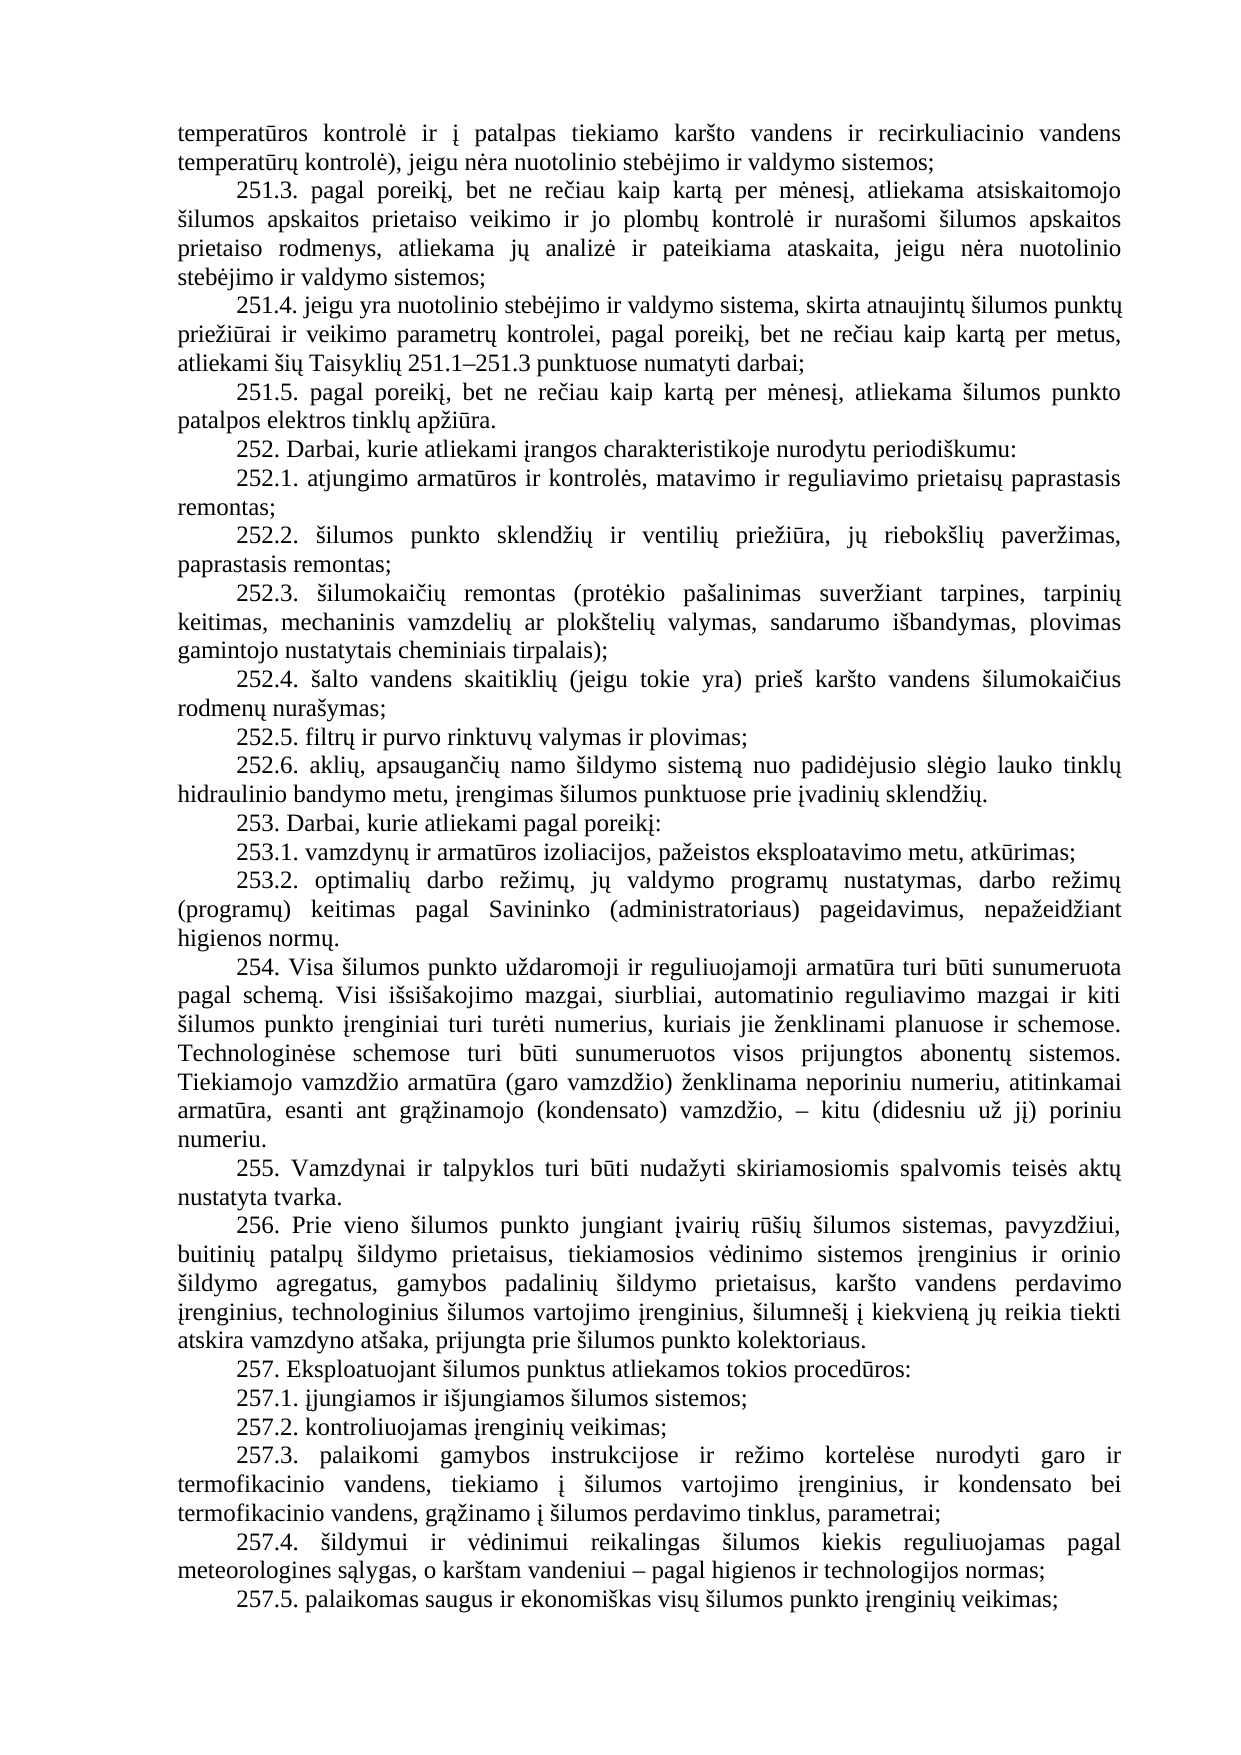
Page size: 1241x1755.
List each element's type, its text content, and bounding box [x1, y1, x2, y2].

text 255. Vamzdynai ir talpyklos turi būti nudažyti skiriamosiomis spalvomis teisės aktų nustatyta tvarka. [177, 1153, 1122, 1211]
text 252.5. filtrų ir purvo rinktuvų valymas ir plovimas; [177, 722, 1122, 751]
text 257.5. palaikomas saugus ir ekonomiškas visų šilumos punkto įrenginių veikimas; [177, 1584, 1122, 1613]
text 252.1. atjungimo armatūros ir kontrolės, matavimo ir reguliavimo prietaisų paprastasis remontas; [177, 463, 1122, 521]
text 253. Darbai, kurie atliekami pagal poreikį: [177, 808, 1122, 837]
text 252.4. šalto vandens skaitiklių (jeigu tokie yra) prieš karšto vandens šilumokaičius rodmenų nurašymas; [177, 664, 1122, 722]
text 257.2. kontroliuojamas įrenginių veikimas; [177, 1412, 1122, 1441]
text 257.4. šildymui ir vėdinimui reikalingas šilumos kiekis reguliuojamas pagal meteorologines sąlygas, o karštam vandeniui – pagal higienos ir technologijos normas; [177, 1527, 1122, 1584]
text 256. Prie vieno šilumos punkto jungiant įvairių rūšių šilumos sistemas, pavyzdžiui, buitinių patalpų šildymo prietaisus, tiekiamosios vėdinimo sistemos įrenginius ir orinio šildymo agregatus, gamybos padalinių šildymo prietaisus, karšto vandens perdavimo įrenginius, technologinius šilumos vartojimo įrenginius, šilumnešį į kiekvieną jų reikia tiekti atskira vamzdyno atšaka, prijungta prie šilumos punkto kolektoriaus. [177, 1211, 1122, 1354]
text 252. Darbai, kurie atliekami įrangos charakteristikoje nurodytu periodiškumu: [177, 434, 1122, 463]
text 251.4. jeigu yra nuotolinio stebėjimo ir valdymo sistema, skirta atnaujintų šilumos punktų priežiūrai ir veikimo parametrų kontrolei, pagal poreikį, bet ne rečiau kaip kartą per metus, atliekami šių Taisyklių 251.1–251.3 punktuose numatyti darbai; [177, 291, 1122, 377]
text 257.1. įjungiamos ir išjungiamos šilumos sistemos; [177, 1383, 1122, 1412]
text 254. Visa šilumos punkto uždaromoji ir reguliuojamoji armatūra turi būti sunumeruota pagal schemą. Visi išsišakojimo mazgai, siurbliai, automatinio reguliavimo mazgai ir kiti šilumos punkto įrenginiai turi turėti numerius, kuriais jie ženklinami planuose ir schemose. Technologinėse schemose turi būti sunumeruotos visos prijungtos abonentų sistemos. Tiekiamojo vamzdžio armatūra (garo vamzdžio) ženklinama neporiniu numeriu, atitinkamai armatūra, esanti ant grąžinamojo (kondensato) vamzdžio, – kitu (didesniu už jį) poriniu numeriu. [177, 952, 1122, 1153]
text 253.2. optimalių darbo režimų, jų valdymo programų nustatymas, darbo režimų (programų) keitimas pagal Savininko (administratoriaus) pageidavimus, nepažeidžiant higienos normų. [177, 866, 1122, 952]
text 257.3. palaikomi gamybos instrukcijose ir režimo kortelėse nurodyti garo ir termofikacinio vandens, tiekiamo į šilumos vartojimo įrenginius, ir kondensato bei termofikacinio vandens, grąžinamo į šilumos perdavimo tinklus, parametrai; [177, 1441, 1122, 1527]
text 251.5. pagal poreikį, bet ne rečiau kaip kartą per mėnesį, atliekama šilumos punkto patalpos elektros tinklų apžiūra. [177, 377, 1122, 434]
text 252.6. aklių, apsaugančių namo šildymo sistemą nuo padidėjusio slėgio lauko tinklų hidraulinio bandymo metu, įrengimas šilumos punktuose prie įvadinių sklendžių. [177, 751, 1122, 808]
text 253.1. vamzdynų ir armatūros izoliacijos, pažeistos eksploatavimo metu, atkūrimas; [177, 837, 1122, 866]
text temperatūros kontrolė ir į patalpas tiekiamo karšto vandens ir recirkuliacinio vandens temperatūrų kontrolė), jeigu nėra nuotolinio stebėjimo ir valdymo sistemos; [177, 118, 1122, 176]
text 257. Eksploatuojant šilumos punktus atliekamos tokios procedūros: [177, 1354, 1122, 1383]
text 252.2. šilumos punkto sklendžių ir ventilių priežiūra, jų riebokšlių paveržimas, paprastasis remontas; [177, 521, 1122, 578]
text 252.3. šilumokaičių remontas (protėkio pašalinimas suveržiant tarpines, tarpinių keitimas, mechaninis vamzdelių ar plokštelių valymas, sandarumo išbandymas, plovimas gamintojo nustatytais cheminiais tirpalais); [177, 578, 1122, 664]
text 251.3. pagal poreikį, bet ne rečiau kaip kartą per mėnesį, atliekama atsiskaitomojo šilumos apskaitos prietaiso veikimo ir jo plombų kontrolė ir nurašomi šilumos apskaitos prietaiso rodmenys, atliekama jų analizė ir pateikiama ataskaita, jeigu nėra nuotolinio stebėjimo ir valdymo sistemos; [177, 176, 1122, 291]
